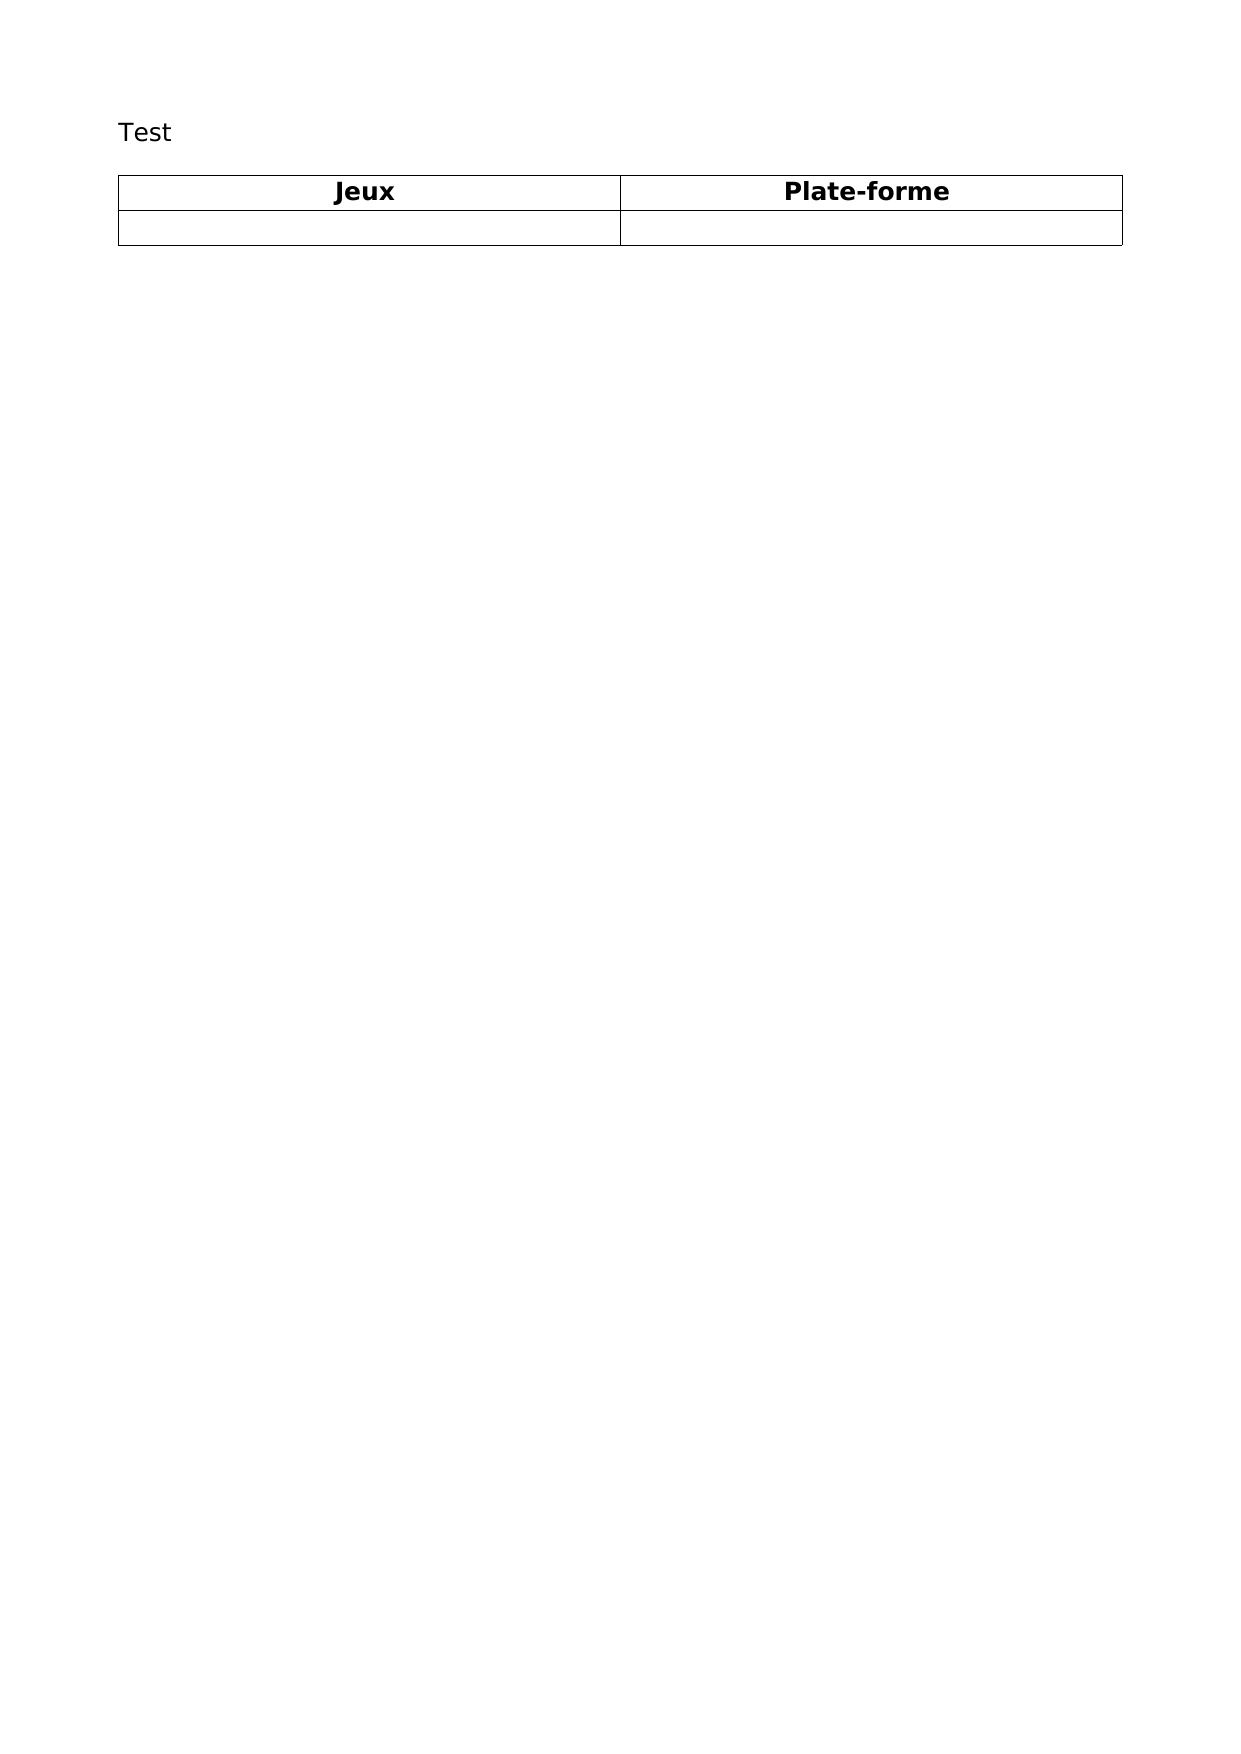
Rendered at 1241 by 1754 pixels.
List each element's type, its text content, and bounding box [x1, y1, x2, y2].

table_header Plate-forme [621, 176, 1122, 210]
table_header Jeux [119, 176, 620, 210]
text Test [118, 118, 1122, 147]
table_cell [119, 211, 620, 245]
table_cell [621, 211, 1122, 245]
